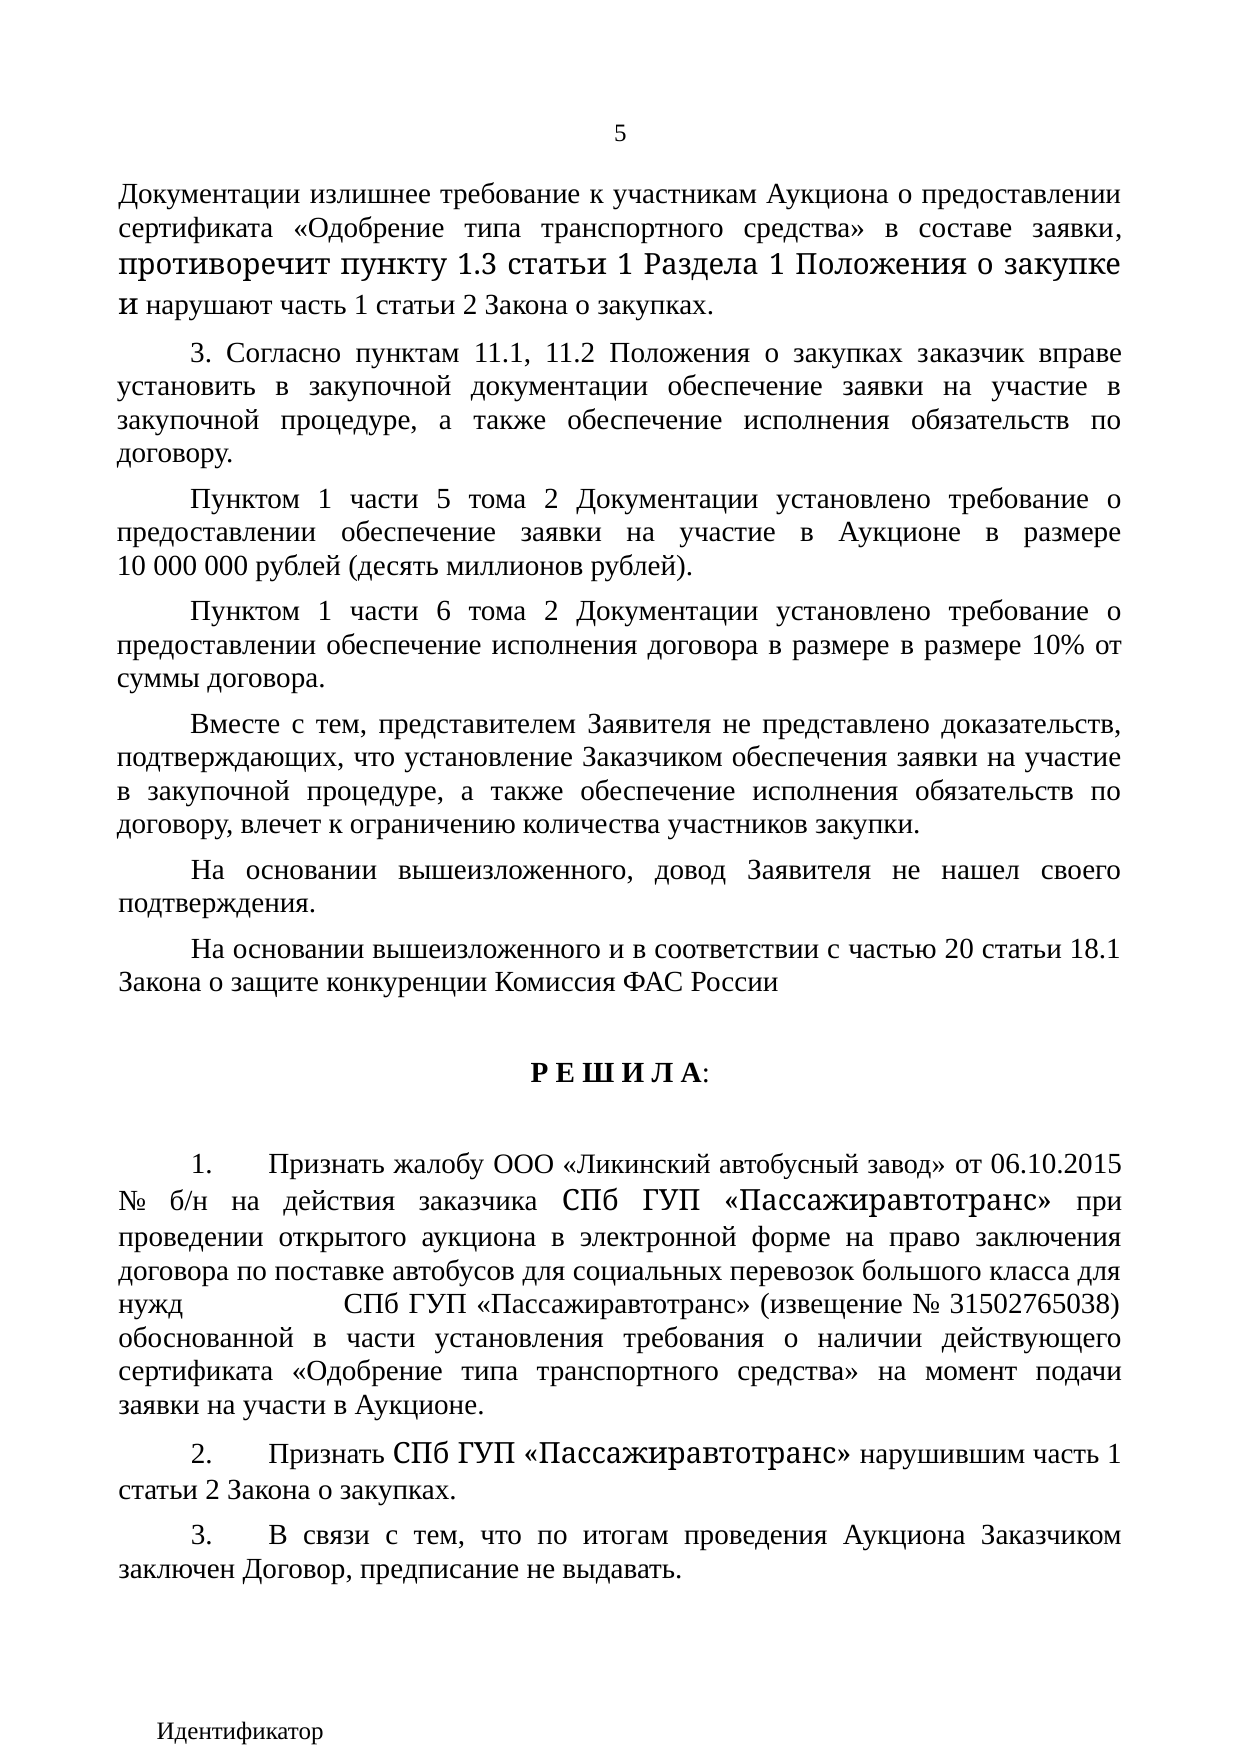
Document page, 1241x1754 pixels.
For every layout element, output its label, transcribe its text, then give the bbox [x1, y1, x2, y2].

list Признать жалобу ООО «Ликинский автобусный завод» от 06.10.2015 № б/н на действия заказчика СПб ГУП «Пассажиравтотранс» при проведении открытого аукциона в электронной форме на право заключения договора по поставке автобусов для социальных перевозок большого класса для нужд СПб ГУП «Пассажиравтотранс» (извещение № 31502765038) обоснованной в части установления требования о наличии действующего сертификата «Одобрение типа транспортного средства» на момент подачи заявки на участи в Аукционе. [118, 1146, 1122, 1420]
text На основании вышеизложенного, довод Заявителя не нашел своего подтверждения. [118, 852, 1122, 919]
text 3. Согласно пунктам 11.1, 11.2 Положения о закупках заказчик вправе установить в закупочной документации обеспечение заявки на участие в закупочной процедуре, а также обеспечение исполнения обязательств по договору. [117, 335, 1122, 469]
text Пунктом 1 части 6 тома 2 Документации установлено требование о предоставлении обеспечение исполнения договора в размере в размере 10% от суммы договора. [117, 593, 1122, 694]
text Пунктом 1 части 5 тома 2 Документации установлено требование о предоставлении обеспечение заявки на участие в Аукционе в размере 10 000 000 рублей (десять миллионов рублей). [117, 481, 1122, 581]
list В связи с тем, что по итогам проведения Аукциона Заказчиком заключен Договор, предписание не выдавать. [118, 1517, 1122, 1584]
text Р Е Ш И Л А: [118, 1055, 1122, 1089]
text На основании вышеизложенного и в соответствии с частью 20 статьи 18.1 Закона о защите конкуренции Комиссия ФАС России [118, 931, 1122, 998]
text Документации излишнее требование к участникам Аукциона о предоставлении сертификата «Одобрение типа транспортного средства» в составе заявки, противоречит пункту 1.3 статьи 1 Раздела 1 Положения о закупке и нарушают часть 1 статьи 2 Закона о закупках. [118, 176, 1122, 323]
text Вместе с тем, представителем Заявителя не представлено доказательств, подтверждающих, что установление Заказчиком обеспечения заявки на участие в закупочной процедуре, а также обеспечение исполнения обязательств по договору, влечет к ограничению количества участников закупки. [117, 706, 1122, 840]
list Признать СПб ГУП «Пассажиравтотранс» нарушившим часть 1 статьи 2 Закона о закупках. [118, 1432, 1122, 1506]
